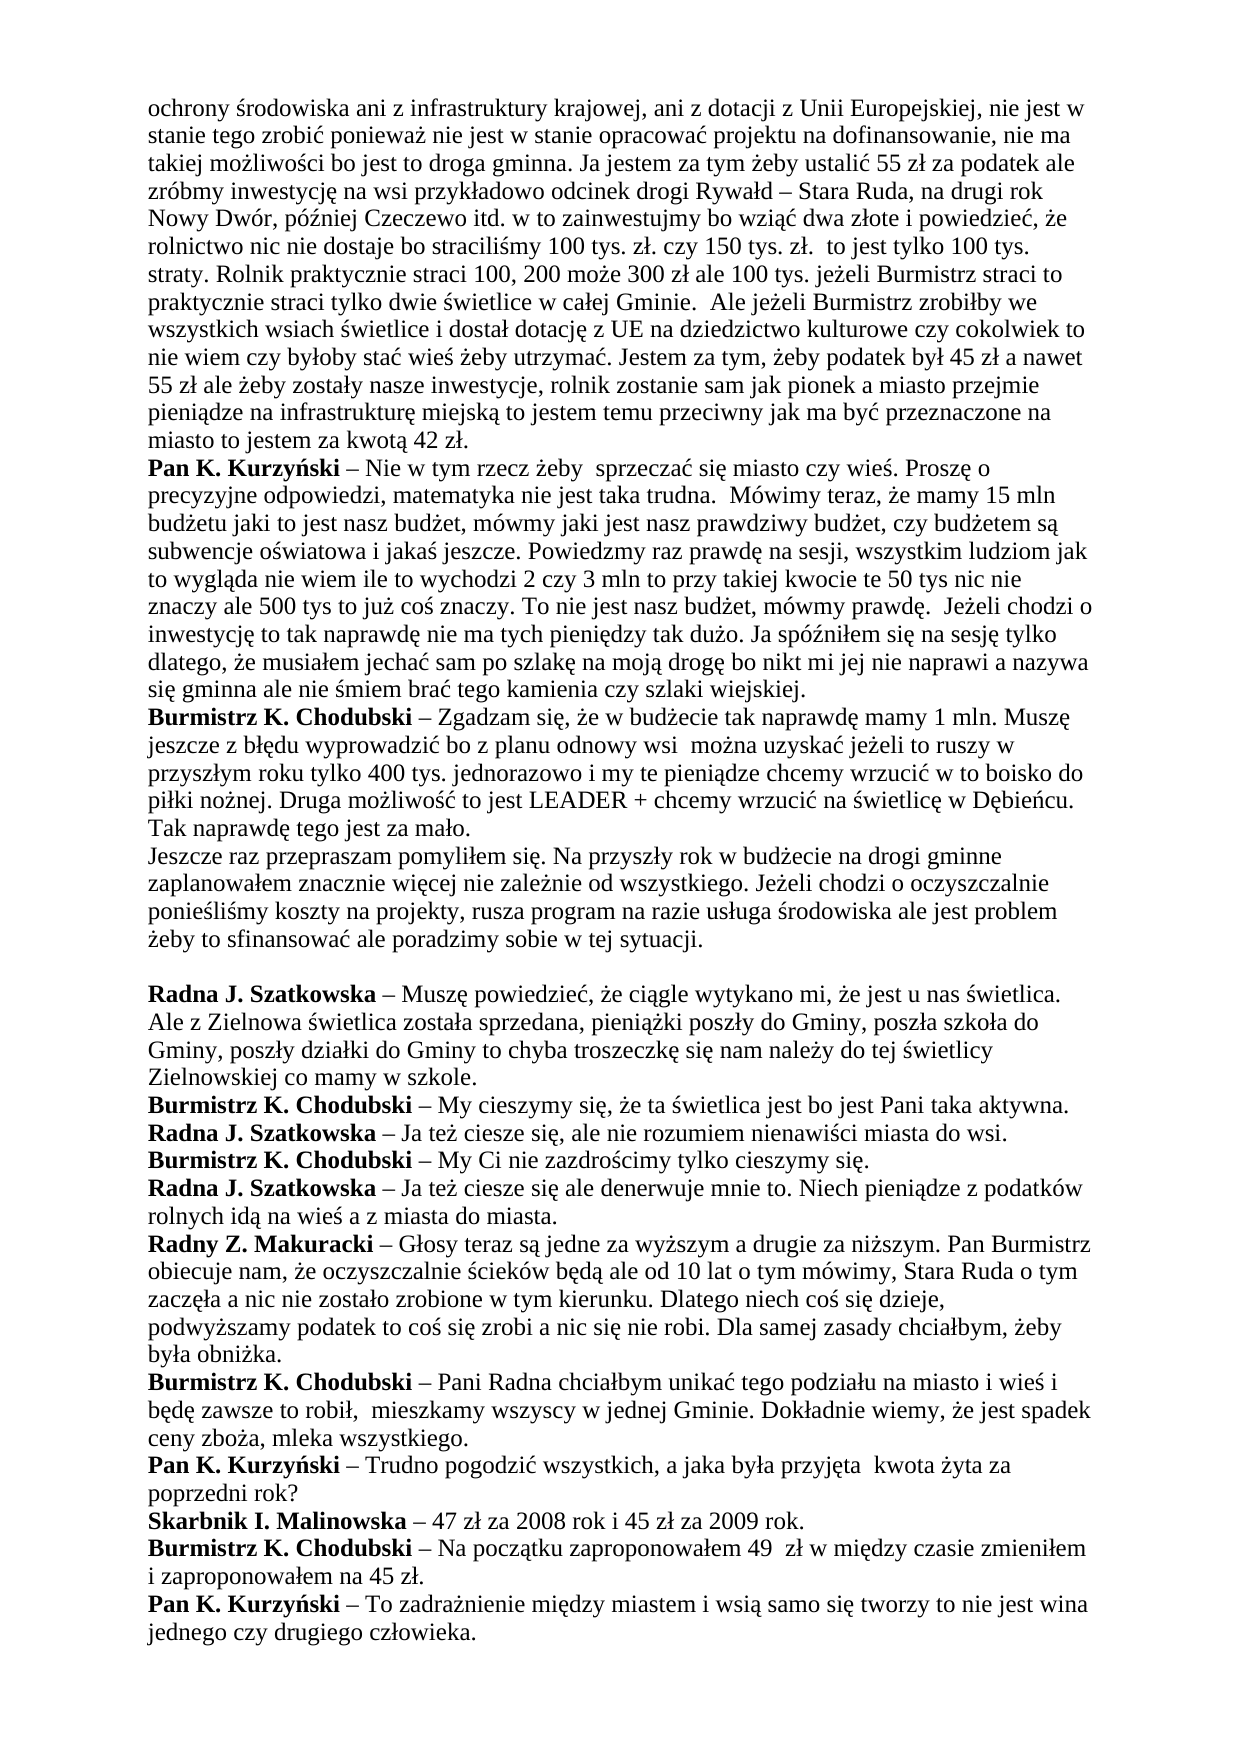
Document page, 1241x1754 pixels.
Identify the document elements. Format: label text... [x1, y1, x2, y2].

text Radna J. Szatkowska – Ja też ciesze się ale denerwuje mnie to. Niech pieniądze z podatków rolnych idą na wieś a z miasta do miasta. [148, 1174, 1092, 1230]
text Pan K. Kurzyński – Nie w tym rzecz żeby sprzeczać się miasto czy wieś. Proszę o precyzyjne odpowiedzi, matematyka nie jest taka trudna. Mówimy teraz, że mamy 15 mln budżetu jaki to jest nasz budżet, mówmy jaki jest nasz prawdziwy budżet, czy budżetem są subwencje oświatowa i jakaś jeszcze. Powiedzmy raz prawdę na sesji, wszystkim ludziom jak to wygląda nie wiem ile to wychodzi 2 czy 3 mln to przy takiej kwocie te 50 tys nic nie znaczy ale 500 tys to już coś znaczy. To nie jest nasz budżet, mówmy prawdę. Jeżeli chodzi o inwestycję to tak naprawdę nie ma tych pieniędzy tak dużo. Ja spóźniłem się na sesję tylko dlatego, że musiałem jechać sam po szlakę na moją drogę bo nikt mi jej nie naprawi a nazywa się gminna ale nie śmiem brać tego kamienia czy szlaki wiejskiej. [148, 454, 1092, 703]
text Burmistrz K. Chodubski – My Ci nie zazdrościmy tylko cieszymy się. [148, 1147, 1092, 1174]
text Radna J. Szatkowska – Muszę powiedzieć, że ciągle wytykano mi, że jest u nas świetlica. Ale z Zielnowa świetlica została sprzedana, pieniążki poszły do Gminy, poszła szkoła do Gminy, poszły działki do Gminy to chyba troszeczkę się nam należy do tej świetlicy Zielnowskiej co mamy w szkole. [148, 980, 1092, 1091]
text Skarbnik I. Malinowska – 47 zł za 2008 rok i 45 zł za 2009 rok. [148, 1507, 1092, 1534]
text Burmistrz K. Chodubski – My cieszymy się, że ta świetlica jest bo jest Pani taka aktywna. [148, 1091, 1092, 1119]
text Burmistrz K. Chodubski – Na początku zaproponowałem 49 zł w między czasie zmieniłem i zaproponowałem na 45 zł. [148, 1534, 1092, 1590]
text Radna J. Szatkowska – Ja też ciesze się, ale nie rozumiem nienawiści miasta do wsi. [148, 1119, 1092, 1147]
text Jeszcze raz przepraszam pomyliłem się. Na przyszły rok w budżecie na drogi gminne zaplanowałem znacznie więcej nie zależnie od wszystkiego. Jeżeli chodzi o oczyszczalnie ponieśliśmy koszty na projekty, rusza program na razie usługa środowiska ale jest problem żeby to sfinansować ale poradzimy sobie w tej sytuacji. [148, 842, 1092, 953]
text Radny Z. Makuracki – Głosy teraz są jedne za wyższym a drugie za niższym. Pan Burmistrz obiecuje nam, że oczyszczalnie ścieków będą ale od 10 lat o tym mówimy, Stara Ruda o tym zaczęła a nic nie zostało zrobione w tym kierunku. Dlatego niech coś się dzieje, podwyższamy podatek to coś się zrobi a nic się nie robi. Dla samej zasady chciałbym, żeby była obniżka. [148, 1230, 1092, 1368]
text Burmistrz K. Chodubski – Pani Radna chciałbym unikać tego podziału na miasto i wieś i będę zawsze to robił, mieszkamy wszyscy w jednej Gminie. Dokładnie wiemy, że jest spadek ceny zboża, mleka wszystkiego. [148, 1368, 1092, 1451]
text Pan K. Kurzyński – To zadrażnienie między miastem i wsią samo się tworzy to nie jest wina jednego czy drugiego człowieka. [148, 1590, 1092, 1645]
text Burmistrz K. Chodubski – Zgadzam się, że w budżecie tak naprawdę mamy 1 mln. Muszę jeszcze z błędu wyprowadzić bo z planu odnowy wsi można uzyskać jeżeli to ruszy w przyszłym roku tylko 400 tys. jednorazowo i my te pieniądze chcemy wrzucić w to boisko do piłki nożnej. Druga możliwość to jest LEADER + chcemy wrzucić na świetlicę w Dębieńcu. Tak naprawdę tego jest za mało. [148, 703, 1092, 842]
text ochrony środowiska ani z infrastruktury krajowej, ani z dotacji z Unii Europejskiej, nie jest w stanie tego zrobić ponieważ nie jest w stanie opracować projektu na dofinansowanie, nie ma takiej możliwości bo jest to droga gminna. Ja jestem za tym żeby ustalić 55 zł za podatek ale zróbmy inwestycję na wsi przykładowo odcinek drogi Rywałd – Stara Ruda, na drugi rok Nowy Dwór, później Czeczewo itd. w to zainwestujmy bo wziąć dwa złote i powiedzieć, że rolnictwo nic nie dostaje bo straciliśmy 100 tys. zł. czy 150 tys. zł. to jest tylko 100 tys. straty. Rolnik praktycznie straci 100, 200 może 300 zł ale 100 tys. jeżeli Burmistrz straci to praktycznie straci tylko dwie świetlice w całej Gminie. Ale jeżeli Burmistrz zrobiłby we wszystkich wsiach świetlice i dostał dotację z UE na dziedzictwo kulturowe czy cokolwiek to nie wiem czy byłoby stać wieś żeby utrzymać. Jestem za tym, żeby podatek był 45 zł a nawet 55 zł ale żeby zostały nasze inwestycje, rolnik zostanie sam jak pionek a miasto przejmie pieniądze na infrastrukturę miejską to jestem temu przeciwny jak ma być przeznaczone na miasto to jestem za kwotą 42 zł. [148, 94, 1092, 454]
text Pan K. Kurzyński – Trudno pogodzić wszystkich, a jaka była przyjęta kwota żyta za poprzedni rok? [148, 1451, 1092, 1507]
